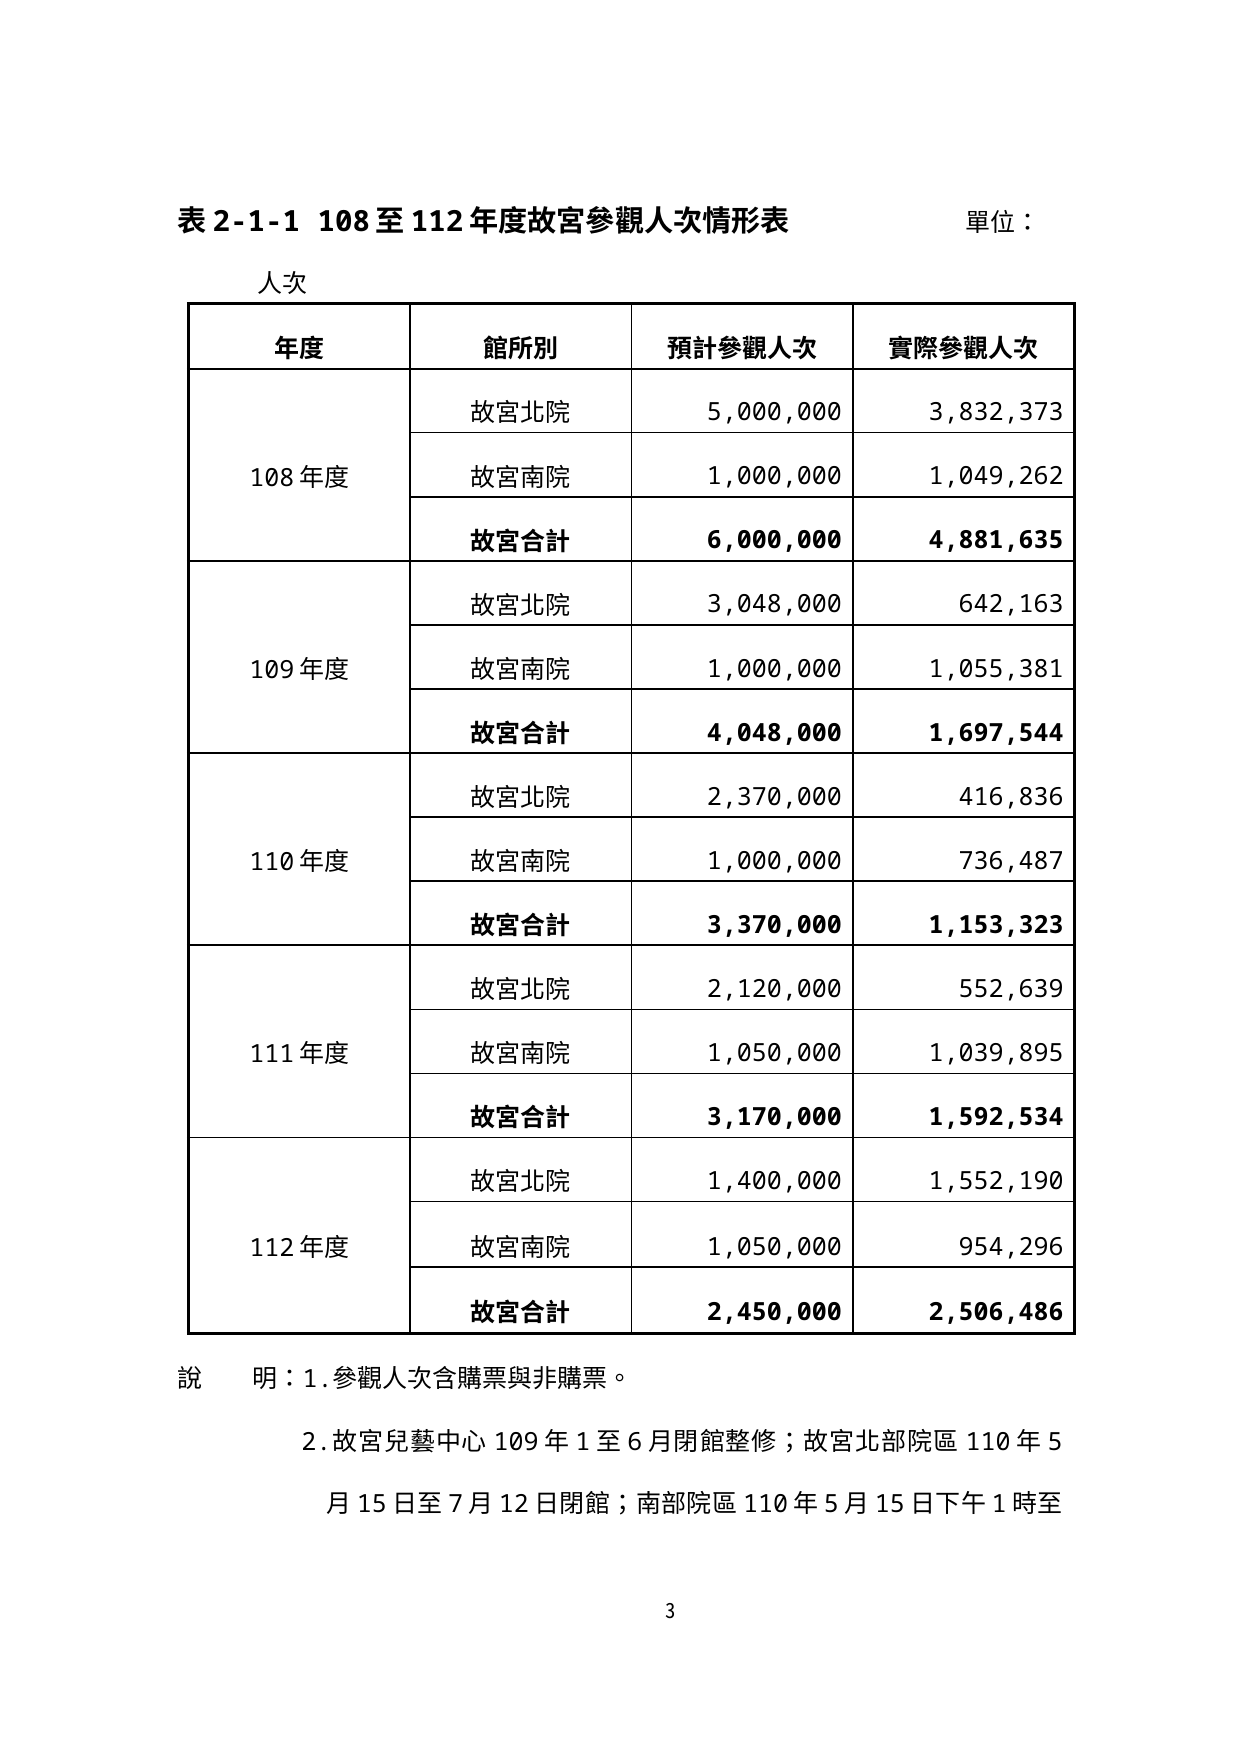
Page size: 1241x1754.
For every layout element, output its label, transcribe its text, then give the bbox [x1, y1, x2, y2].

table_cell 故宮合計 [411, 1074, 631, 1137]
table_cell 故宮合計 [411, 882, 631, 944]
table_cell 故宮北院 [411, 562, 631, 624]
table_cell 1,400,000 [632, 1138, 852, 1201]
table_cell 1,055,381 [854, 626, 1073, 688]
table_cell 111年度 [190, 946, 409, 1137]
table_cell 642,163 [854, 562, 1073, 624]
table_header 預計參觀人次 [632, 305, 852, 368]
table_cell 1,050,000 [632, 1202, 852, 1266]
table_cell 故宮北院 [411, 754, 631, 816]
table_cell 3,170,000 [632, 1074, 852, 1137]
table_cell 5,000,000 [632, 370, 852, 432]
table_cell 736,487 [854, 818, 1073, 880]
table_cell 故宮北院 [411, 946, 631, 1008]
table_header 年度 [190, 305, 409, 368]
table_cell 112年度 [190, 1138, 409, 1332]
table_cell 3,832,373 [854, 370, 1073, 432]
table_cell 1,697,544 [854, 690, 1073, 752]
table_cell 4,881,635 [854, 498, 1073, 560]
table_cell 3,370,000 [632, 882, 852, 944]
table_cell 故宮南院 [411, 818, 631, 880]
table_cell 故宮南院 [411, 626, 631, 688]
table_cell 2,370,000 [632, 754, 852, 816]
table_cell 954,296 [854, 1202, 1073, 1266]
table_cell 1,000,000 [632, 433, 852, 496]
table_cell 故宮合計 [411, 1268, 631, 1332]
table_cell 108年度 [190, 370, 409, 560]
table_cell 故宮南院 [411, 1202, 631, 1266]
table_cell 1,153,323 [854, 882, 1073, 944]
table_cell 故宮合計 [411, 498, 631, 560]
table_cell 416,836 [854, 754, 1073, 816]
table_cell 3,048,000 [632, 562, 852, 624]
table_header 實際參觀人次 [854, 305, 1073, 368]
table_cell 2,450,000 [632, 1268, 852, 1332]
table_cell 6,000,000 [632, 498, 852, 560]
table_cell 1,552,190 [854, 1138, 1073, 1201]
table_cell 故宮合計 [411, 690, 631, 752]
table_cell 1,039,895 [854, 1010, 1073, 1072]
table_cell 1,050,000 [632, 1010, 852, 1072]
text 2.故宮兒藝中心109年1至6月閉館整修；故宮北部院區110年5月15日至7月12日閉館；南部院區110年5月15日下午1時至 [301, 1397, 1063, 1522]
table_cell 1,049,262 [854, 433, 1073, 496]
table_cell 2,506,486 [854, 1268, 1073, 1332]
table_cell 4,048,000 [632, 690, 852, 752]
table_cell 故宮北院 [411, 1138, 631, 1201]
table_cell 1,592,534 [854, 1074, 1073, 1137]
text 說 明：1.參觀人次含購票與非購票。 [177, 1335, 1063, 1397]
table_cell 1,000,000 [632, 626, 852, 688]
table_cell 2,120,000 [632, 946, 852, 1008]
table_cell 1,000,000 [632, 818, 852, 880]
text 表2-1-1 108至112年度故宮參觀人次情形表 單位：人次 [177, 177, 1063, 302]
table_cell 故宮南院 [411, 433, 631, 496]
table_cell 故宮北院 [411, 370, 631, 432]
table_cell 109年度 [190, 562, 409, 752]
table_cell 故宮南院 [411, 1010, 631, 1072]
table_cell 110年度 [190, 754, 409, 944]
table_header 館所別 [411, 305, 631, 368]
table_cell 552,639 [854, 946, 1073, 1008]
